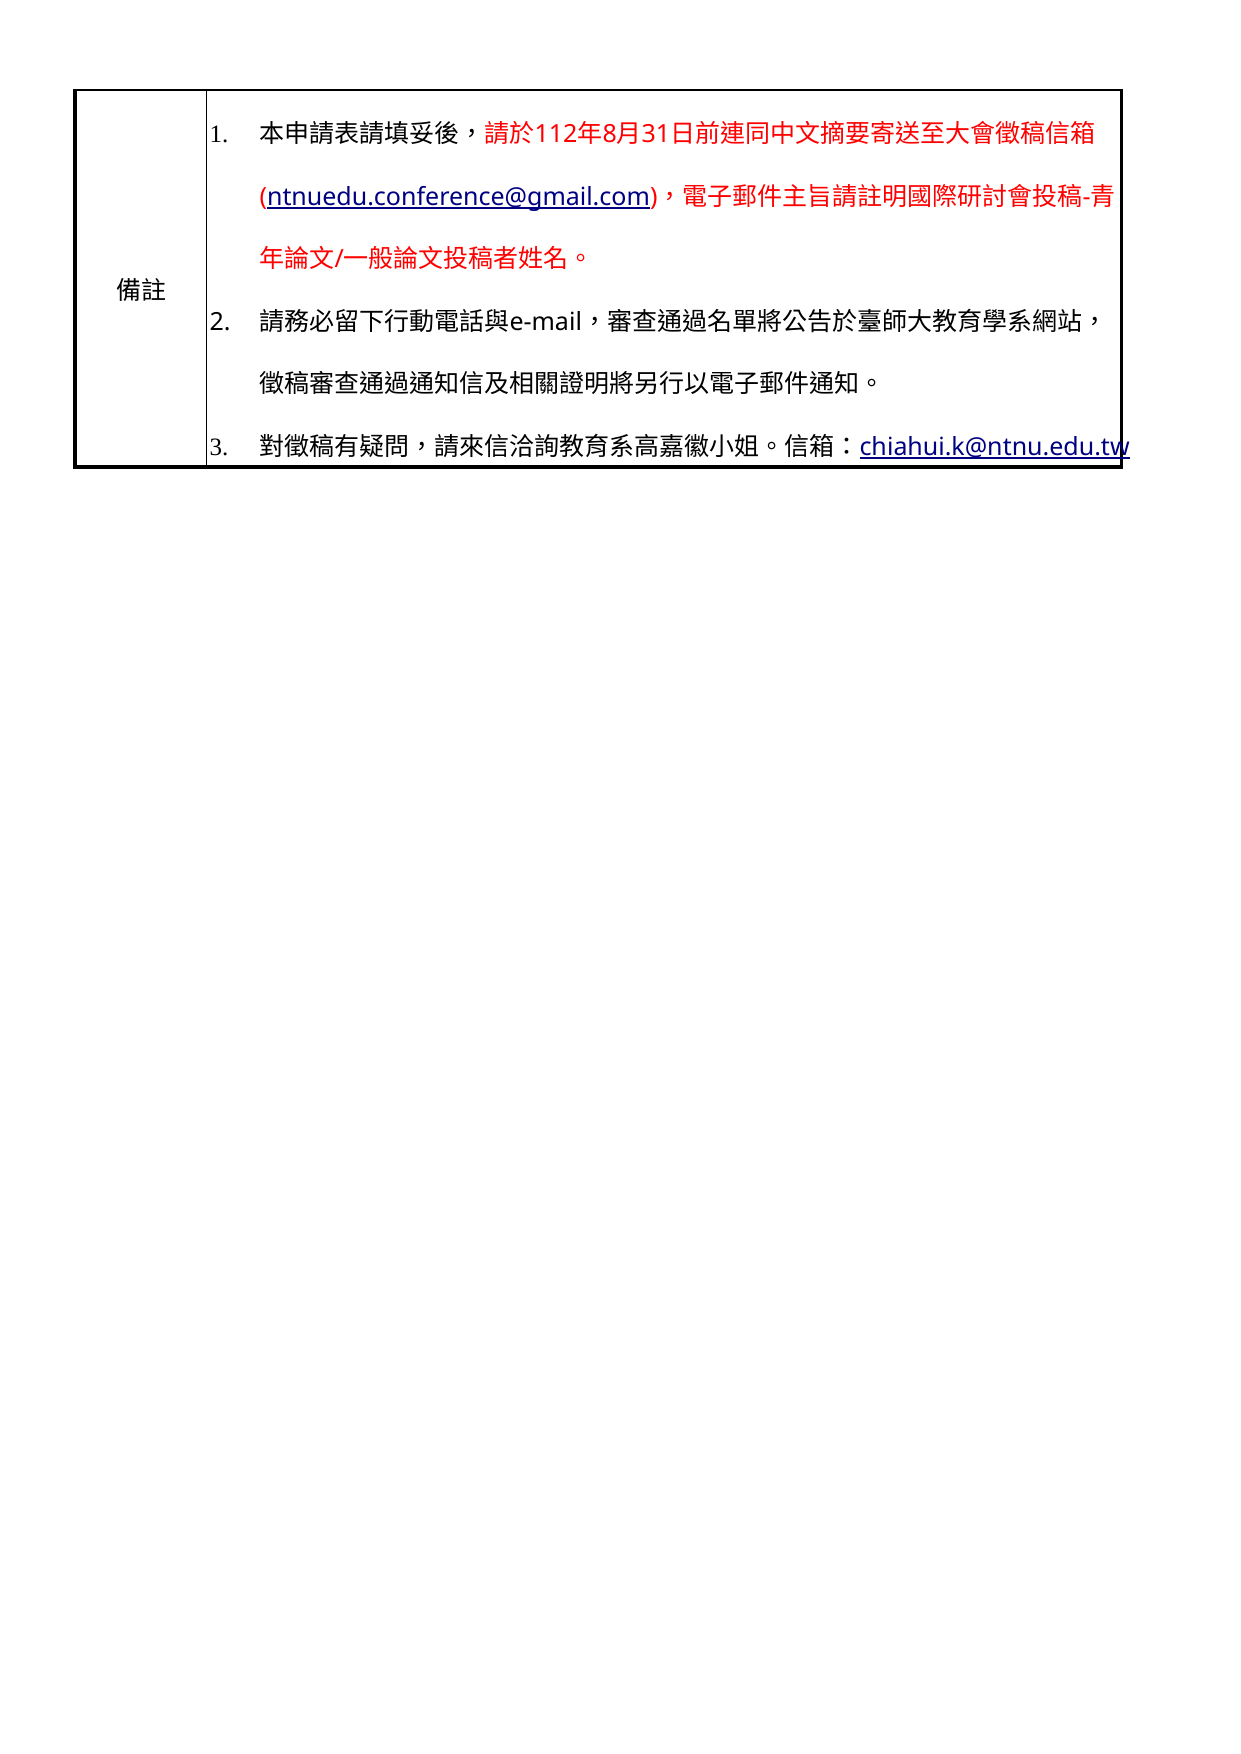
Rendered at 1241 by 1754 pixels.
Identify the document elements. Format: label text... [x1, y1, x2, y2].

table_cell 備註 [77, 91, 206, 465]
table_cell 本申請表請填妥後，請於112年8月31日前連同中文摘要寄送至大會徵稿信箱(ntnuedu.conference@gmail.com)，電子郵件主旨請註明國際研討會投稿-青年論文/一般論文投稿者姓名。 請務必留下行動電話與e-mail，審查通過名單將公告於臺師大教育學系網站，徵稿審查通過通知信及相關證明將另行以電子郵件通知。 對徵稿有疑問，請來信洽詢教育系高嘉徽小姐。信箱：chiahui.k@ntnu.edu.tw [207, 91, 1120, 465]
